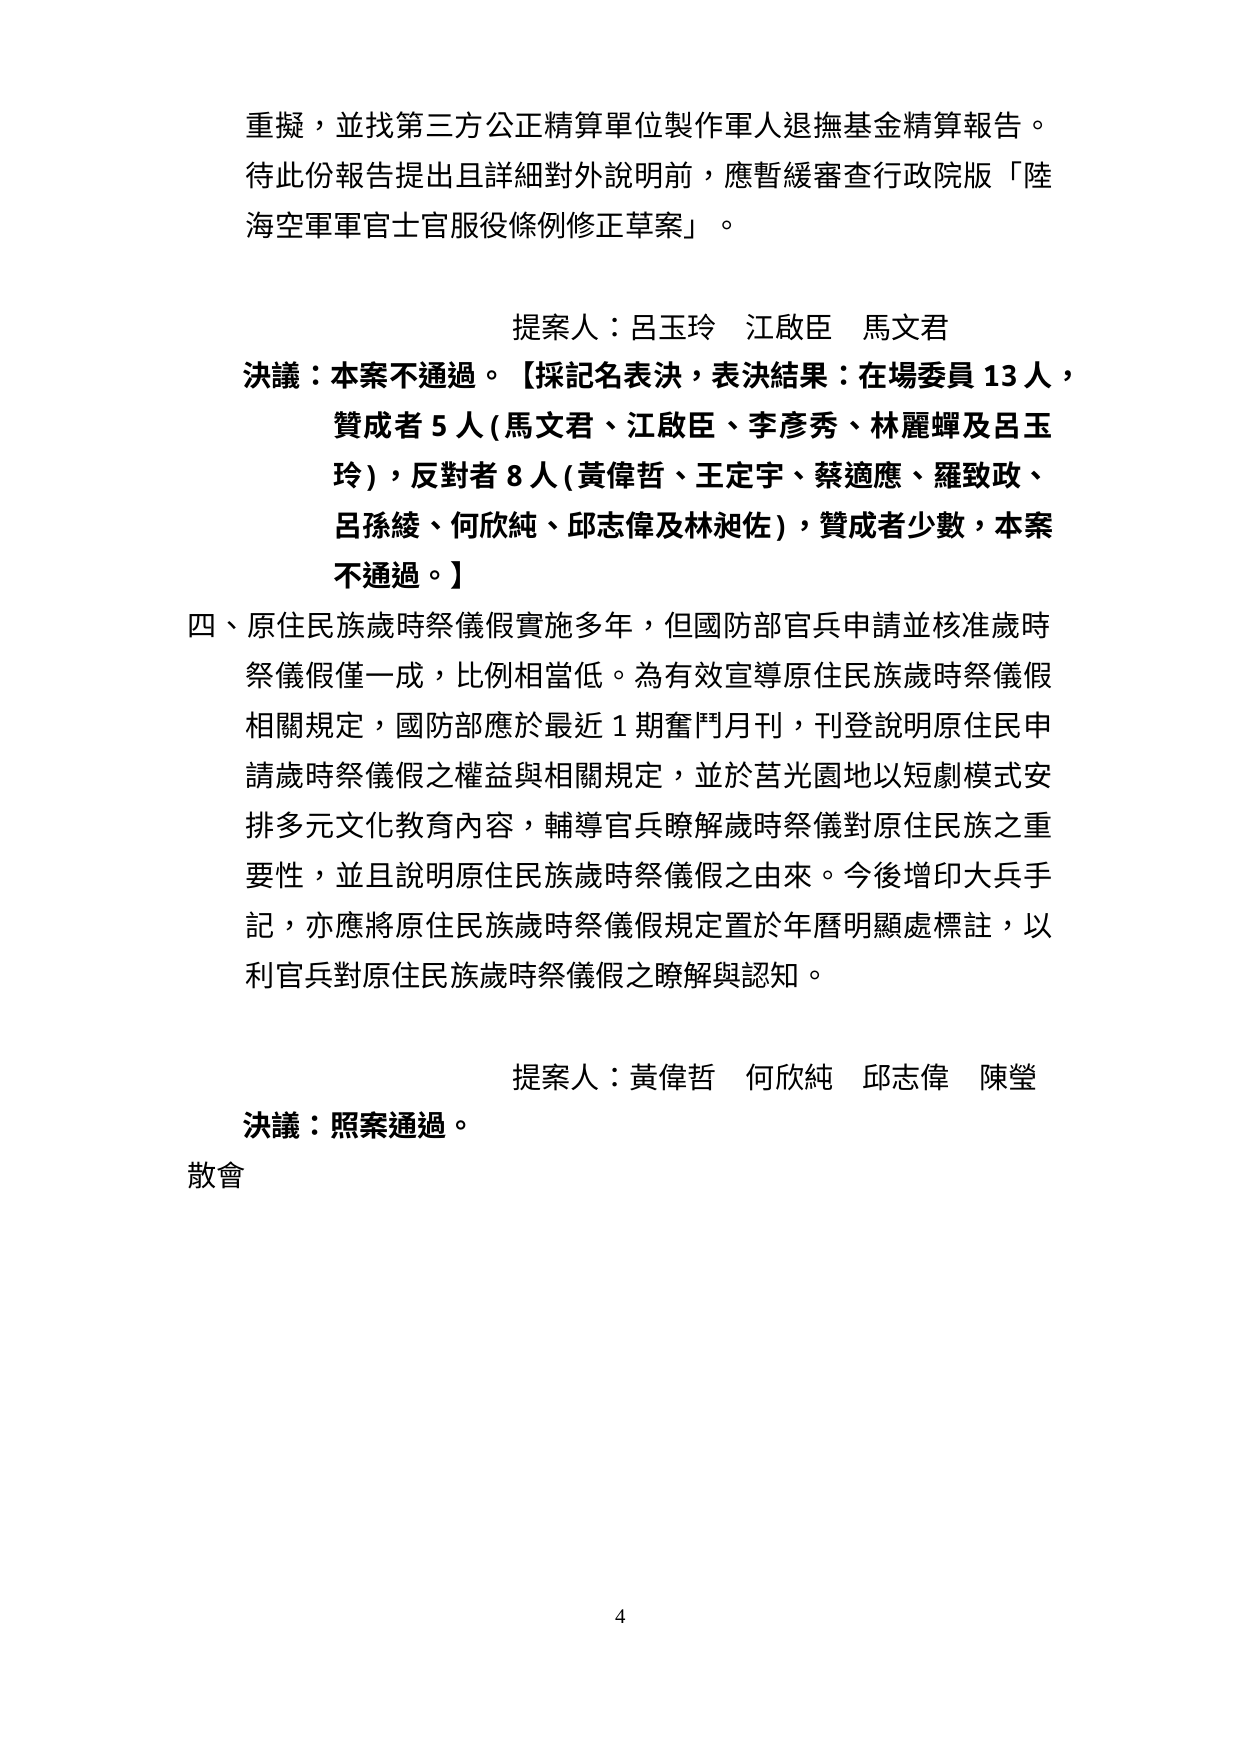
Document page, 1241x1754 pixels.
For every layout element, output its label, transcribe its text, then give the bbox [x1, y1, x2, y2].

text 決議：照案通過。 [242, 1096, 1053, 1146]
text 四、原住民族歲時祭儀假實施多年，但國防部官兵申請並核准歲時祭儀假僅一成，比例相當低。為有效宣導原住民族歲時祭儀假相關規定，國防部應於最近1期奮鬥月刊，刊登說明原住民申請歲時祭儀假之權益與相關規定，並於莒光園地以短劇模式安排多元文化教育內容，輔導官兵瞭解歲時祭儀對原住民族之重要性，並且說明原住民族歲時祭儀假之由來。今後增印大兵手記，亦應將原住民族歲時祭儀假規定置於年曆明顯處標註，以利官兵對原住民族歲時祭儀假之瞭解與認知。 [187, 596, 1053, 996]
text 提案人：呂玉玲 江啟臣 馬文君 [512, 284, 1053, 346]
text 提案人：黃偉哲 何欣純 邱志偉 陳瑩 [512, 1034, 1053, 1096]
text 重擬，並找第三方公正精算單位製作軍人退撫基金精算報告。待此份報告提出且詳細對外說明前，應暫緩審查行政院版「陸海空軍軍官士官服役條例修正草案」。 [187, 96, 1053, 246]
text 決議：本案不通過。【採記名表決，表決結果：在場委員13人，贊成者5人(馬文君、江啟臣、李彥秀、林麗蟬及呂玉玲)，反對者8人(黃偉哲、王定宇、蔡適應、羅致政、呂孫綾、何欣純、邱志偉及林昶佐)，贊成者少數，本案不通過。】 [242, 346, 1053, 596]
text 散會 [187, 1146, 1053, 1196]
